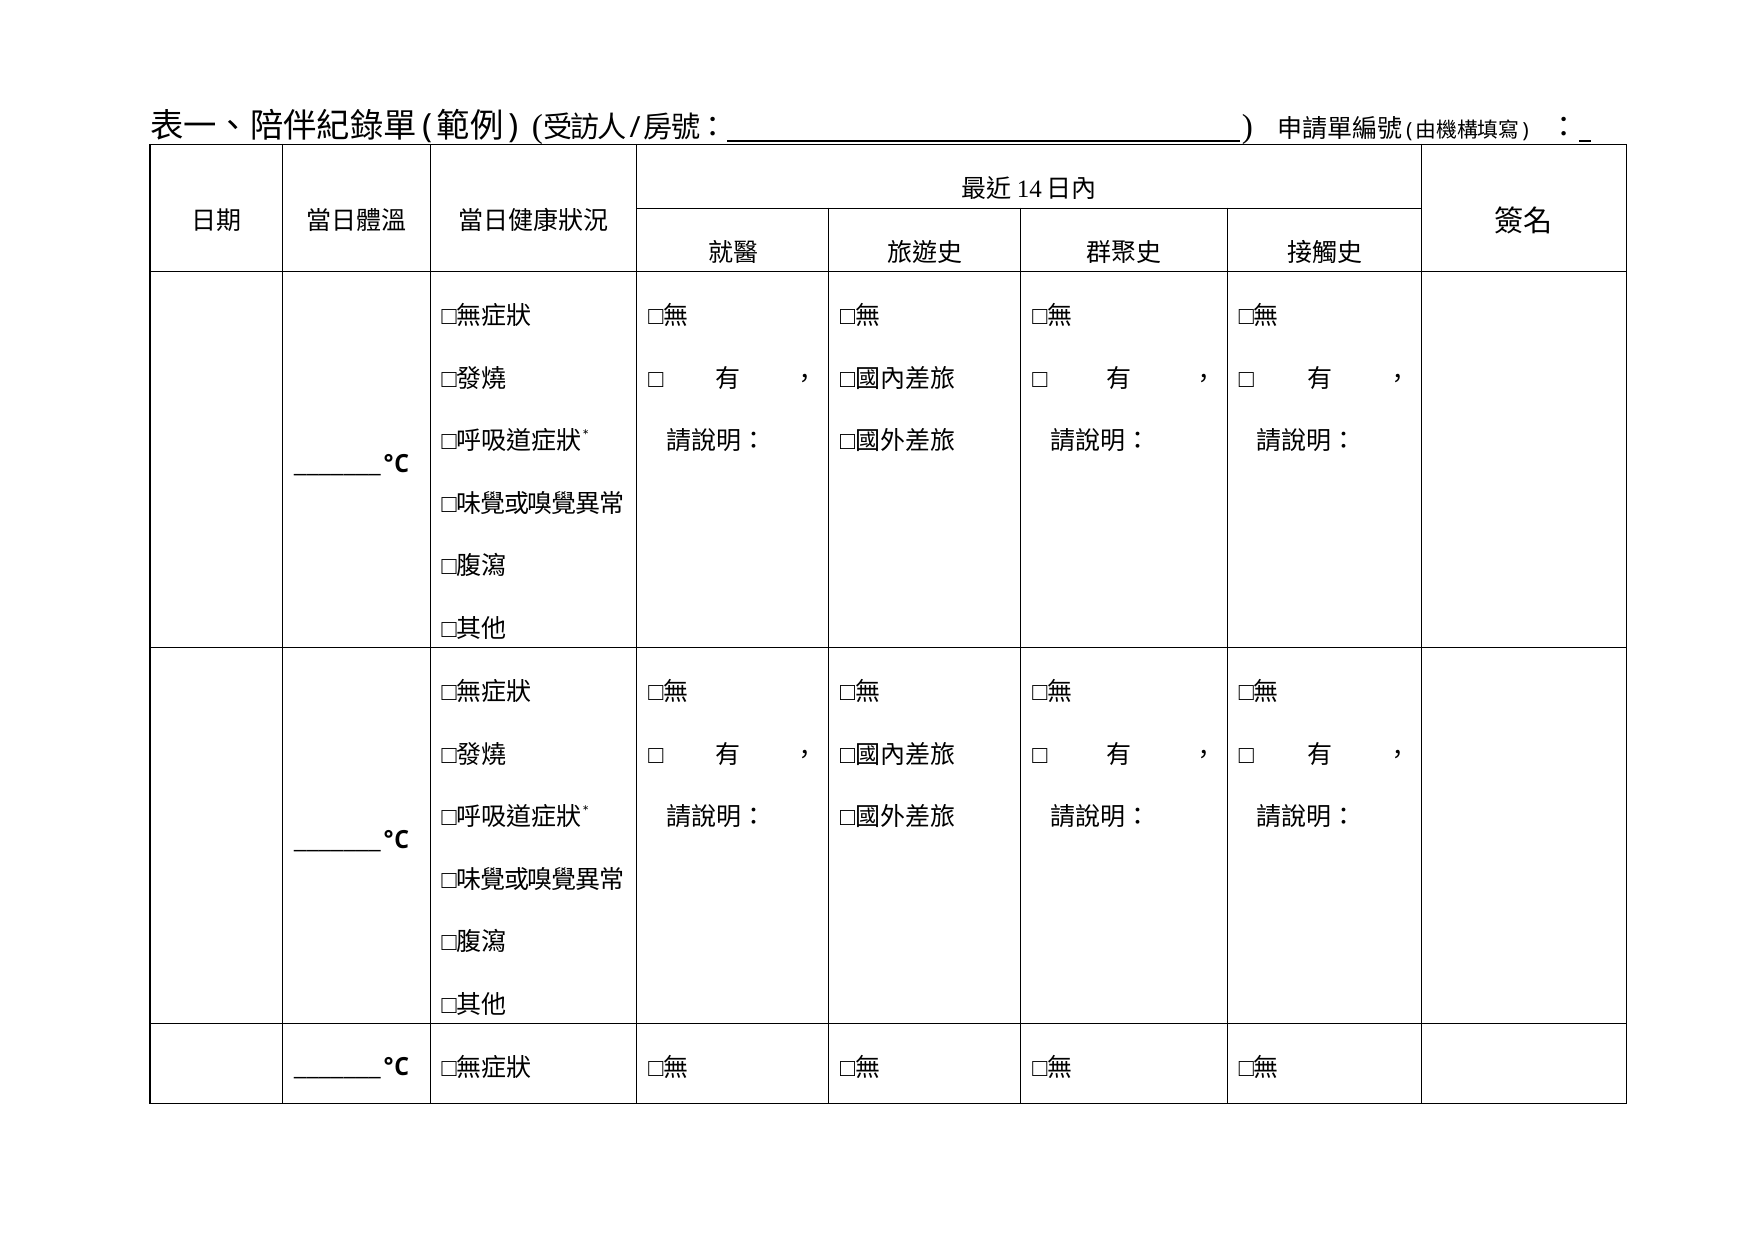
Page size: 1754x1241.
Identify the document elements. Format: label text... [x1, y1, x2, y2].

table_cell 接觸史 [1228, 209, 1421, 271]
table_cell 旅遊史 [829, 209, 1020, 271]
table_cell □無 [1228, 1024, 1421, 1103]
table_header 簽名 [1422, 145, 1626, 271]
table_cell [1422, 1024, 1626, 1103]
table_cell □無症狀 [431, 1024, 636, 1103]
table_cell □無症狀 □發燒 □呼吸道症狀* □味覺或嗅覺異常 □腹瀉 □其他 [431, 272, 636, 647]
table_cell [151, 1024, 282, 1103]
table_cell □無 □有， 請說明： [1228, 272, 1421, 647]
table_cell [151, 272, 282, 647]
table_cell □無 [637, 1024, 828, 1103]
table_cell _______℃ [283, 648, 430, 1023]
table_cell □無症狀 □發燒 □呼吸道症狀* □味覺或嗅覺異常 □腹瀉 □其他 [431, 648, 636, 1023]
table_cell □無 □有， 請說明： [637, 648, 828, 1023]
table_cell □無 □國內差旅 □國外差旅 [829, 272, 1020, 647]
table_cell □無 □有， 請說明： [1228, 648, 1421, 1023]
table_header 當日體溫 [283, 145, 430, 271]
table_cell □無 □有， 請說明： [637, 272, 828, 647]
table_cell □無 [829, 1024, 1020, 1103]
table_cell □無 [1021, 1024, 1227, 1103]
table_cell 就醫 [637, 209, 828, 271]
table_cell □無 □有， 請說明： [1021, 648, 1227, 1023]
table_cell [151, 648, 282, 1023]
table_cell _______℃ [283, 1024, 430, 1103]
table_cell □無 □國內差旅 □國外差旅 [829, 648, 1020, 1023]
table_cell [1422, 648, 1626, 1023]
table_header 最近14日內 [637, 145, 1421, 207]
table_header 當日健康狀況 [431, 145, 636, 271]
table_cell [1422, 272, 1626, 647]
text 表一、陪伴紀錄單(範例) (受訪人/房號： ) 申請單編號(由機構填寫) ： [150, 81, 1604, 144]
table_cell 群聚史 [1021, 209, 1227, 271]
table_header 日期 [151, 145, 282, 271]
table_cell _______℃ [283, 272, 430, 647]
table_cell □無 □有， 請說明： [1021, 272, 1227, 647]
